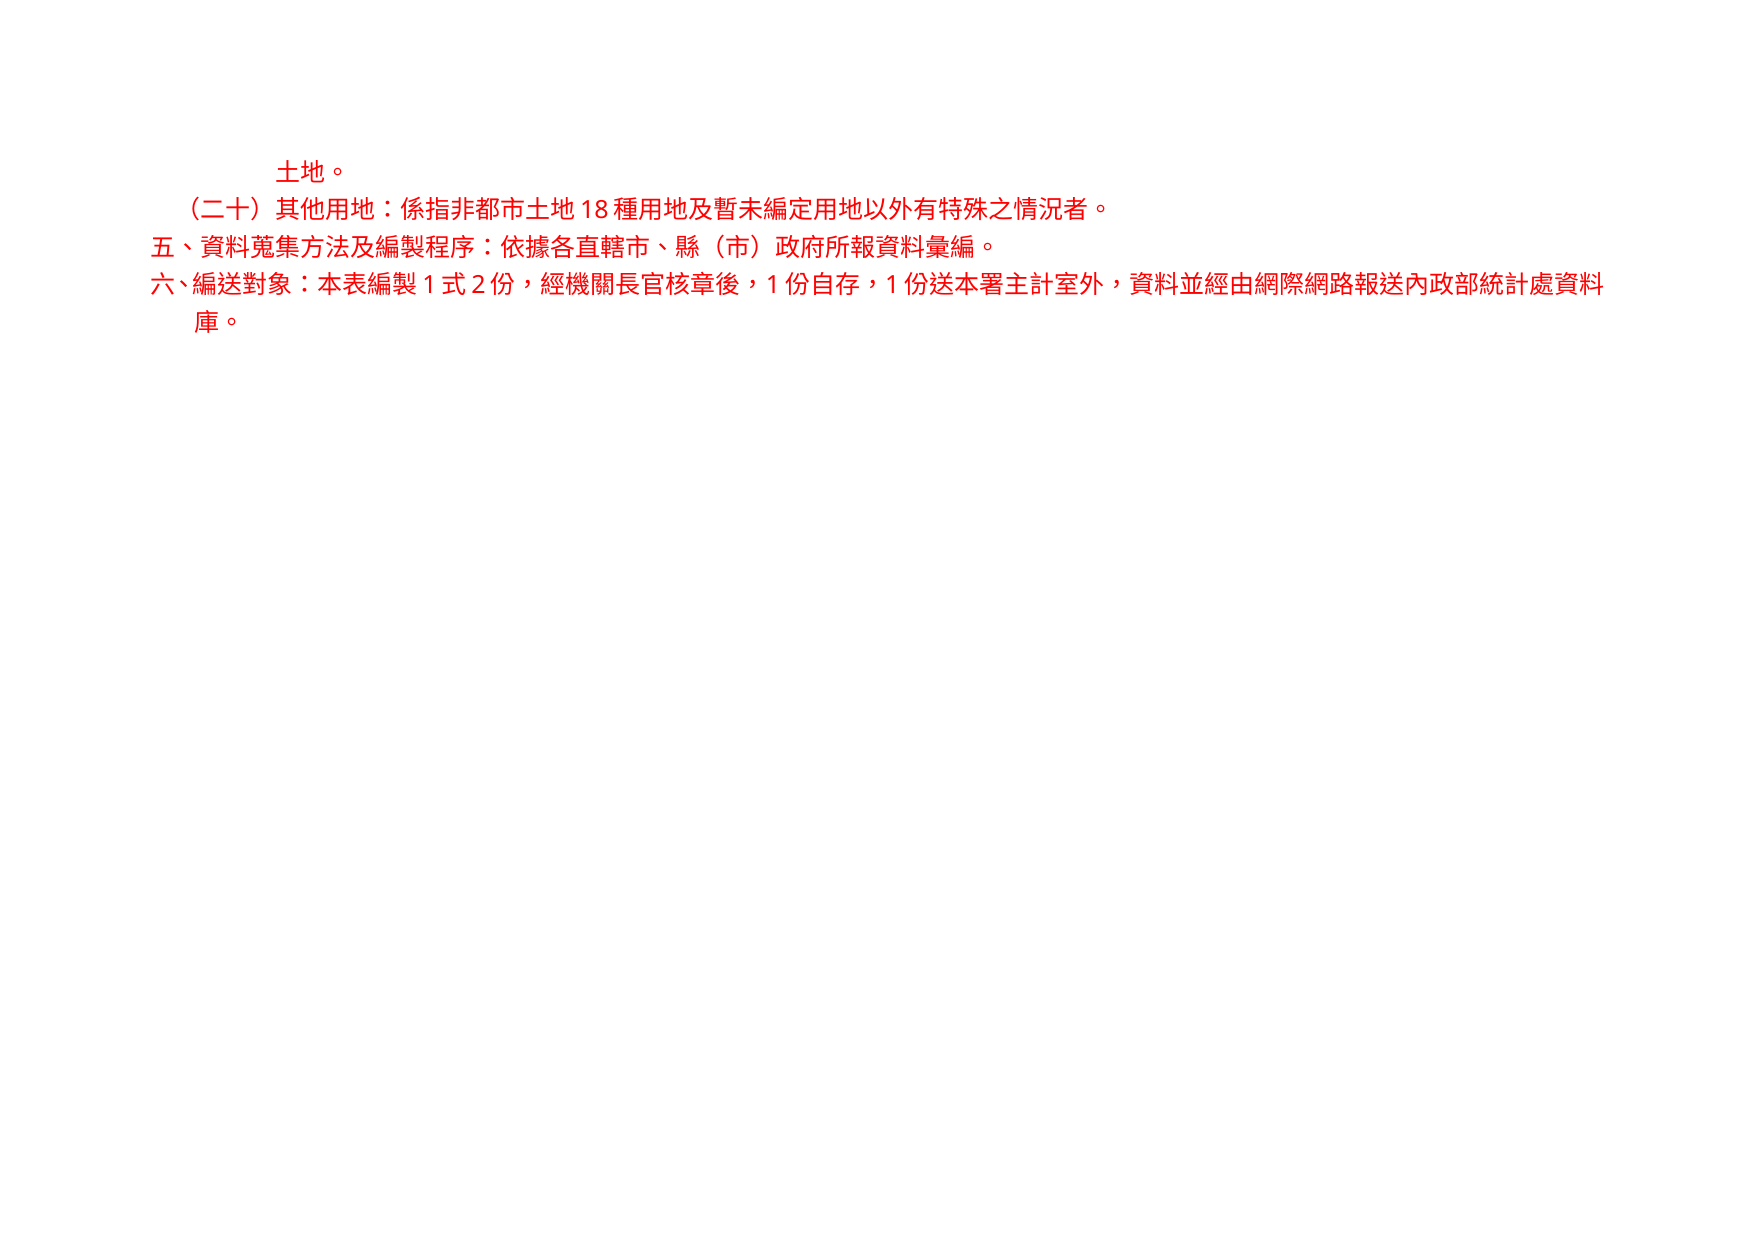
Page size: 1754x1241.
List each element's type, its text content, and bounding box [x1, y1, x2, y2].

text 五、資料蒐集方法及編製程序：依據各直轄市、縣（市）政府所報資料彙編。 [150, 226, 1604, 264]
text 六、編送對象：本表編製1式2份，經機關長官核章後，1份自存，1份送本署主計室外，資料並經由網際網路報送內政部統計處資料庫。 [150, 264, 1604, 339]
text （二十）其他用地：係指非都市土地18種用地及暫未編定用地以外有特殊之情況者。 [175, 189, 1604, 226]
text 土地。 [275, 151, 1604, 189]
